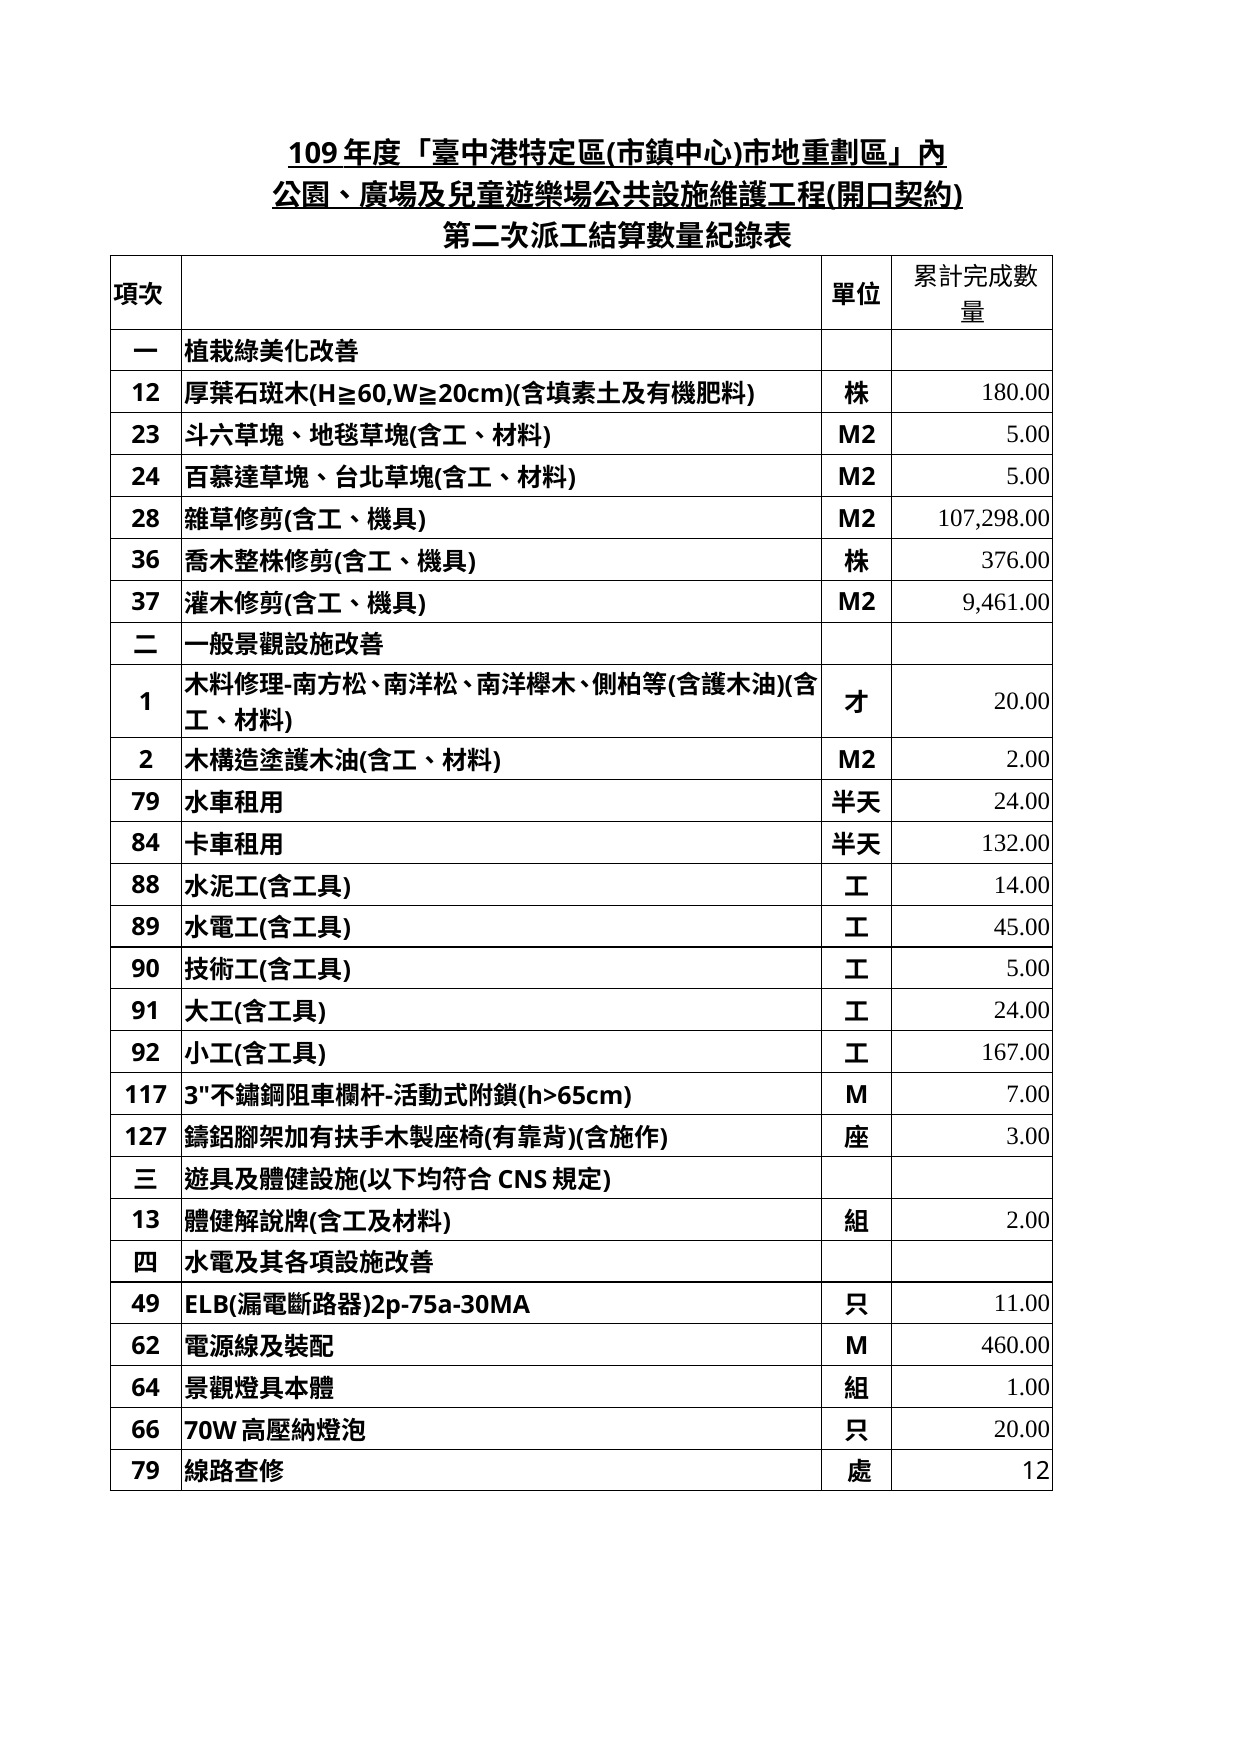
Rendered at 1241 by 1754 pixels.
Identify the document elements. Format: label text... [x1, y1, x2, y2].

table_cell 才 [822, 665, 891, 737]
table_cell 20.00 [892, 1408, 1052, 1449]
table_cell 1 [111, 665, 181, 737]
table_cell 水車租用 [182, 780, 821, 821]
table_cell [892, 1157, 1052, 1198]
table_cell 組 [822, 1366, 891, 1407]
table_cell 大工(含工具) [182, 989, 821, 1030]
table_cell 167.00 [892, 1031, 1052, 1072]
table_header 項次 [111, 256, 181, 328]
table_cell 木構造塗護木油(含工、材料) [182, 738, 821, 779]
table_cell 百慕達草塊、台北草塊(含工、材料) [182, 455, 821, 496]
table_cell 水電工(含工具) [182, 906, 821, 946]
table_cell 24.00 [892, 780, 1052, 821]
table_cell 水泥工(含工具) [182, 864, 821, 904]
table_cell [892, 330, 1052, 370]
table_cell 工 [822, 1031, 891, 1072]
table_cell 工 [822, 864, 891, 904]
text 109年度「臺中港特定區(市鎮中心)市地重劃區」內 [112, 130, 1122, 172]
table_cell 組 [822, 1199, 891, 1239]
table_cell 1.00 [892, 1366, 1052, 1407]
table_cell 28 [111, 497, 181, 538]
table_cell 處 [822, 1450, 891, 1489]
table_cell 64 [111, 1366, 181, 1407]
table_cell 灌木修剪(含工、機具) [182, 581, 821, 622]
table_cell [822, 330, 891, 370]
table_cell 5.00 [892, 455, 1052, 496]
table_header [182, 256, 821, 328]
table_cell ELB(漏電斷路器)2p-75a-30MA [182, 1283, 821, 1323]
table_cell 20.00 [892, 665, 1052, 737]
table_cell 91 [111, 989, 181, 1030]
table_cell 3"不鏽鋼阻車欄杆-活動式附鎖(h>65cm) [182, 1073, 821, 1114]
table_cell 雜草修剪(含工、機具) [182, 497, 821, 538]
table_cell M [822, 1324, 891, 1365]
table_cell 45.00 [892, 906, 1052, 946]
table_cell 376.00 [892, 539, 1052, 580]
table_cell 36 [111, 539, 181, 580]
table_cell 62 [111, 1324, 181, 1365]
table_cell M2 [822, 455, 891, 496]
table_cell 5.00 [892, 413, 1052, 454]
table_cell 喬木整株修剪(含工、機具) [182, 539, 821, 580]
table_cell 49 [111, 1283, 181, 1323]
table_cell 12 [892, 1450, 1052, 1489]
table_cell 三 [111, 1157, 181, 1198]
table_cell 工 [822, 906, 891, 946]
table_cell 88 [111, 864, 181, 904]
table_cell 37 [111, 581, 181, 622]
table_cell 景觀燈具本體 [182, 1366, 821, 1407]
table_cell 2.00 [892, 738, 1052, 779]
table_cell 遊具及體健設施(以下均符合CNS規定) [182, 1157, 821, 1198]
table_cell 工 [822, 948, 891, 988]
table_cell 132.00 [892, 822, 1052, 863]
table_cell M2 [822, 581, 891, 622]
table_cell 2 [111, 738, 181, 779]
table_cell 一般景觀設施改善 [182, 623, 821, 663]
table_cell 二 [111, 623, 181, 663]
table_cell 電源線及裝配 [182, 1324, 821, 1365]
table_cell [822, 1241, 891, 1281]
text 第二次派工結算數量紀錄表 [112, 213, 1122, 255]
table_cell 24.00 [892, 989, 1052, 1030]
table_cell M2 [822, 738, 891, 779]
table_cell 90 [111, 948, 181, 988]
table_cell 127 [111, 1115, 181, 1156]
table_cell 厚葉石斑木(H≧60,W≧20cm)(含填素土及有機肥料) [182, 371, 821, 412]
table_cell 24 [111, 455, 181, 496]
table_cell 卡車租用 [182, 822, 821, 863]
table_cell 7.00 [892, 1073, 1052, 1114]
table_cell 鑄鋁腳架加有扶手木製座椅(有靠背)(含施作) [182, 1115, 821, 1156]
table_cell [892, 1241, 1052, 1281]
table_cell 座 [822, 1115, 891, 1156]
table_cell 79 [111, 1450, 181, 1489]
table_cell 斗六草塊、地毯草塊(含工、材料) [182, 413, 821, 454]
table_cell 89 [111, 906, 181, 946]
table_cell 株 [822, 539, 891, 580]
table_cell 株 [822, 371, 891, 412]
table_cell 2.00 [892, 1199, 1052, 1239]
table_cell 117 [111, 1073, 181, 1114]
table_cell 5.00 [892, 948, 1052, 988]
table_cell 工 [822, 989, 891, 1030]
table_header 累計完成數量 [892, 256, 1052, 328]
table_cell 9,461.00 [892, 581, 1052, 622]
table_cell 線路查修 [182, 1450, 821, 1489]
table_cell 84 [111, 822, 181, 863]
table_cell 180.00 [892, 371, 1052, 412]
table_cell M2 [822, 497, 891, 538]
table_cell 66 [111, 1408, 181, 1449]
table_header 單位 [822, 256, 891, 328]
table_cell 11.00 [892, 1283, 1052, 1323]
table_cell 小工(含工具) [182, 1031, 821, 1072]
table_cell 14.00 [892, 864, 1052, 904]
table_cell 23 [111, 413, 181, 454]
table_cell 107,298.00 [892, 497, 1052, 538]
table_cell 13 [111, 1199, 181, 1239]
table_cell 只 [822, 1283, 891, 1323]
table_cell 92 [111, 1031, 181, 1072]
table_cell 木料修理-南方松、南洋松、南洋櫸木、側柏等(含護木油)(含工、材料) [182, 665, 821, 737]
table_cell [892, 623, 1052, 663]
table_cell 半天 [822, 822, 891, 863]
table_cell 只 [822, 1408, 891, 1449]
table_cell 3.00 [892, 1115, 1052, 1156]
table_cell M [822, 1073, 891, 1114]
table_cell 12 [111, 371, 181, 412]
table_cell 一 [111, 330, 181, 370]
table_cell M2 [822, 413, 891, 454]
table_cell 體健解說牌(含工及材料) [182, 1199, 821, 1239]
table_cell 植栽綠美化改善 [182, 330, 821, 370]
table_cell [822, 623, 891, 663]
text 公園、廣場及兒童遊樂場公共設施維護工程(開口契約) [112, 172, 1122, 213]
table_cell 70W高壓納燈泡 [182, 1408, 821, 1449]
table_cell 水電及其各項設施改善 [182, 1241, 821, 1281]
table_cell 460.00 [892, 1324, 1052, 1365]
table_cell 79 [111, 780, 181, 821]
table_cell [822, 1157, 891, 1198]
table_cell 四 [111, 1241, 181, 1281]
table_cell 技術工(含工具) [182, 948, 821, 988]
table_cell 半天 [822, 780, 891, 821]
